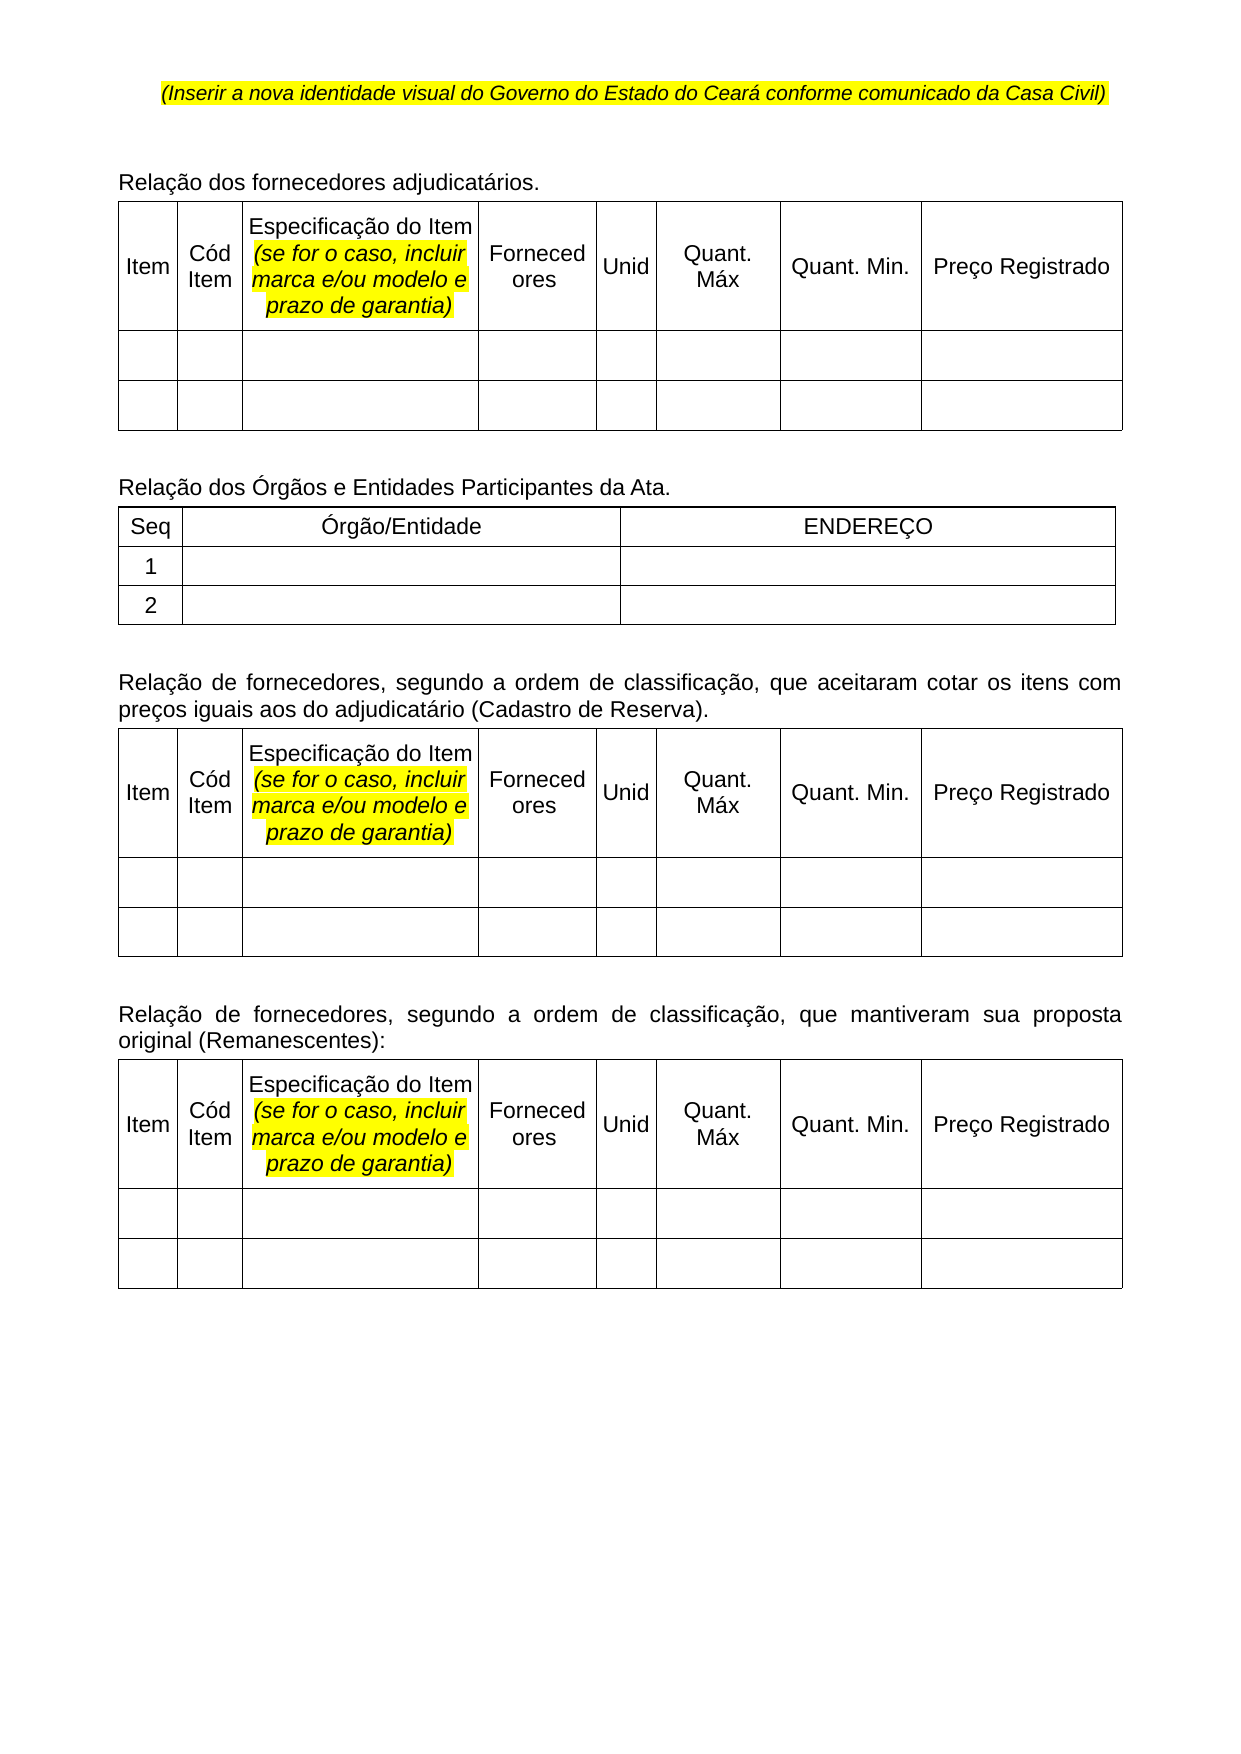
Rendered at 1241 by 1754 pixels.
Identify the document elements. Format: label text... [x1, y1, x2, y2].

table_header Órgão/Entidade [183, 508, 620, 546]
table_cell [657, 331, 780, 380]
table_header Item [119, 1060, 177, 1188]
table_cell [597, 908, 656, 956]
table_header Especificação do Item (se for o caso, incluir marca e/ou modelo e prazo de garantia) [243, 202, 478, 330]
table_header Item [119, 729, 177, 857]
table_cell [922, 381, 1122, 430]
table_cell [922, 1239, 1122, 1288]
table_header Quant. Máx [657, 1060, 780, 1188]
table_header Seq [119, 508, 182, 546]
table_cell [243, 908, 478, 956]
table_header Item [119, 202, 177, 330]
table_header Quant. Máx [657, 729, 780, 857]
table_cell [178, 1239, 242, 1288]
table_cell [781, 858, 921, 907]
table_cell [178, 1189, 242, 1238]
table_cell [119, 381, 177, 430]
table_header Unid [597, 202, 656, 330]
table_header Cód Item [178, 202, 242, 330]
table_header ENDEREÇO [621, 508, 1115, 546]
table_cell [119, 858, 177, 907]
table_cell [597, 331, 656, 380]
table_header Preço Registrado [922, 1060, 1122, 1188]
table_cell [243, 331, 478, 380]
table_cell [479, 1189, 596, 1238]
table_cell [479, 381, 596, 430]
table_cell [479, 908, 596, 956]
table_cell [781, 331, 921, 380]
table_header Especificação do Item (se for o caso, incluir marca e/ou modelo e prazo de garantia) [243, 1060, 478, 1188]
table_header Cód Item [178, 729, 242, 857]
table_header Cód Item [178, 1060, 242, 1188]
table_cell [479, 331, 596, 380]
text Relação de fornecedores, segundo a ordem de classificação, que aceitaram cotar os itens com preços iguais aos do adjudicatário (Cadastro de Reserva). [118, 669, 1122, 722]
table_cell [178, 908, 242, 956]
table_cell [781, 1239, 921, 1288]
table_header Quant. Máx [657, 202, 780, 330]
table_header Quant. Min. [781, 1060, 921, 1188]
table_header Fornecedores [479, 729, 596, 857]
table_header Unid [597, 729, 656, 857]
table_header Quant. Min. [781, 729, 921, 857]
table_cell [243, 1239, 478, 1288]
table_cell [597, 1189, 656, 1238]
table_cell [657, 908, 780, 956]
table_cell [119, 1239, 177, 1288]
table_cell [597, 381, 656, 430]
table_cell [119, 1189, 177, 1238]
table_cell [922, 908, 1122, 956]
table_cell [597, 1239, 656, 1288]
table_cell [781, 908, 921, 956]
table_cell [597, 858, 656, 907]
table_cell [119, 331, 177, 380]
table_header Fornecedores [479, 1060, 596, 1188]
table_cell [183, 547, 620, 585]
text Relação dos fornecedores adjudicatários. [118, 169, 1122, 195]
table_cell [178, 381, 242, 430]
table_cell [119, 908, 177, 956]
table_cell [178, 858, 242, 907]
table_cell [183, 586, 620, 624]
table_cell [922, 858, 1122, 907]
table_cell [243, 858, 478, 907]
table_cell [781, 1189, 921, 1238]
text Relação dos Órgãos e Entidades Participantes da Ata. [118, 474, 1122, 500]
table_header Especificação do Item (se for o caso, incluir marca e/ou modelo e prazo de garantia) [243, 729, 478, 857]
table_cell [781, 381, 921, 430]
text Relação de fornecedores, segundo a ordem de classificação, que mantiveram sua proposta original (Remanescentes): [118, 1001, 1122, 1053]
table_cell [479, 858, 596, 907]
table_cell [621, 586, 1115, 624]
table_cell [178, 331, 242, 380]
table_cell [657, 858, 780, 907]
table_cell [922, 1189, 1122, 1238]
table_cell [922, 331, 1122, 380]
table_cell 1 [119, 547, 182, 585]
table_header Quant. Min. [781, 202, 921, 330]
table_header Fornecedores [479, 202, 596, 330]
table_cell [243, 1189, 478, 1238]
table_cell [621, 547, 1115, 585]
table_cell [657, 381, 780, 430]
table_header Preço Registrado [922, 729, 1122, 857]
table_cell [243, 381, 478, 430]
table_header Unid [597, 1060, 656, 1188]
table_cell [657, 1239, 780, 1288]
table_cell [657, 1189, 780, 1238]
table_cell [479, 1239, 596, 1288]
table_header Preço Registrado [922, 202, 1122, 330]
table_cell 2 [119, 586, 182, 624]
